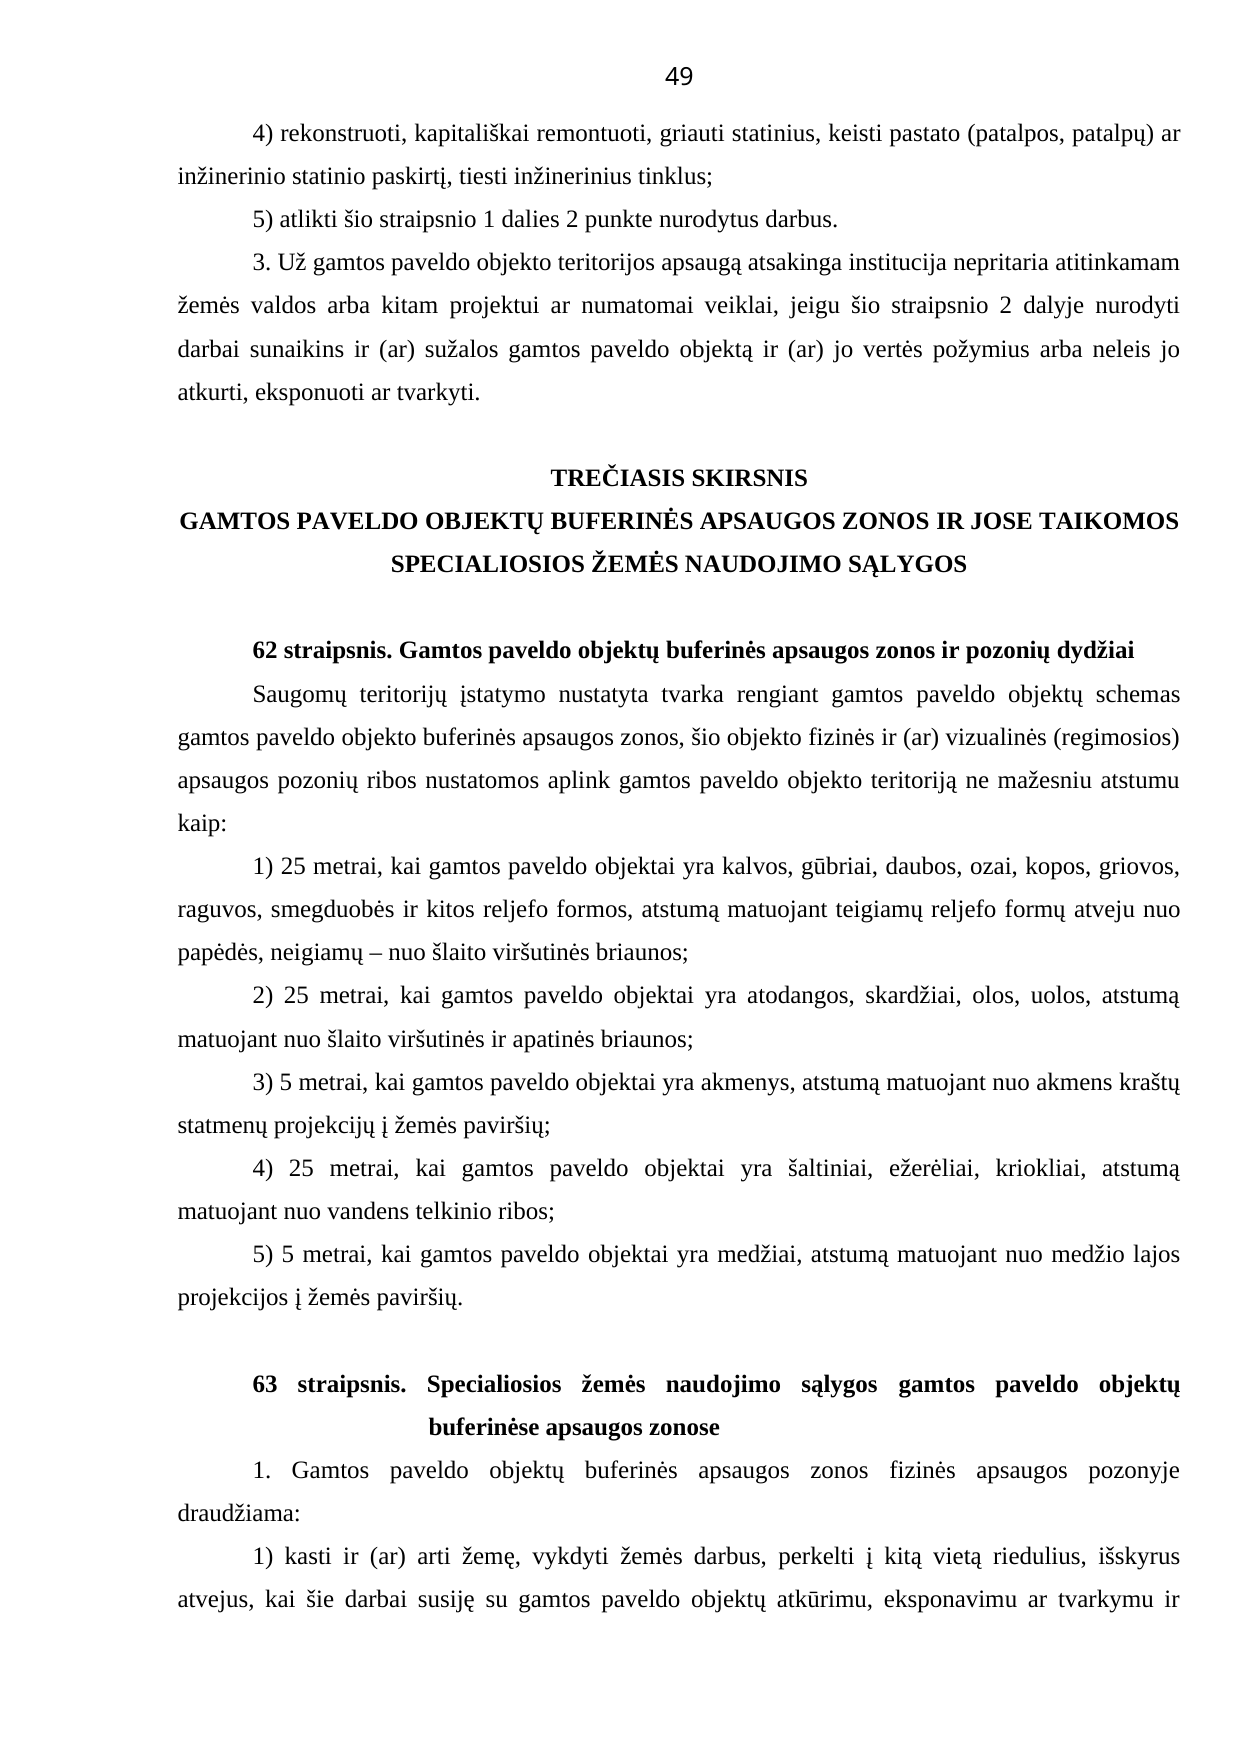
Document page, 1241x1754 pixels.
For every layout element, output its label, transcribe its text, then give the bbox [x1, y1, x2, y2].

text 62 straipsnis. Gamtos paveldo objektų buferinės apsaugos zonos ir pozonių dydžiai [177, 636, 1181, 664]
text TREČIASIS SKIRSNIS [177, 463, 1181, 492]
text 2) 25 metrai, kai gamtos paveldo objektai yra atodangos, skardžiai, olos, uolos, atstumą matuojant nuo šlaito viršutinės ir apatinės briaunos; [177, 981, 1181, 1052]
text 1) 25 metrai, kai gamtos paveldo objektai yra kalvos, gūbriai, daubos, ozai, kopos, griovos, raguvos, smegduobės ir kitos reljefo formos, atstumą matuojant teigiamų reljefo formų atveju nuo papėdės, neigiamų – nuo šlaito viršutinės briaunos; [177, 851, 1181, 966]
text 5) 5 metrai, kai gamtos paveldo objektai yra medžiai, atstumą matuojant nuo medžio lajos projekcijos į žemės paviršių. [177, 1239, 1181, 1311]
text 3) 5 metrai, kai gamtos paveldo objektai yra akmenys, atstumą matuojant nuo akmens kraštų statmenų projekcijų į žemės paviršių; [177, 1067, 1181, 1139]
text 5) atlikti šio straipsnio 1 dalies 2 punkte nurodytus darbus. [177, 204, 1181, 233]
text 4) 25 metrai, kai gamtos paveldo objektai yra šaltiniai, ežerėliai, kriokliai, atstumą matuojant nuo vandens telkinio ribos; [177, 1153, 1181, 1225]
text 1. Gamtos paveldo objektų buferinės apsaugos zonos fizinės apsaugos pozonyje draudžiama: [177, 1455, 1181, 1527]
text 3. Už gamtos paveldo objekto teritorijos apsaugą atsakinga institucija nepritaria atitinkamam žemės valdos arba kitam projektui ar numatomai veiklai, jeigu šio straipsnio 2 dalyje nurodyti darbai sunaikins ir (ar) sužalos gamtos paveldo objektą ir (ar) jo vertės požymius arba neleis jo atkurti, eksponuoti ar tvarkyti. [177, 247, 1181, 406]
text GAMTOS PAVELDO OBJEKTŲ BUFERINĖS APSAUGOS ZONOS IR JOSE TAIKOMOS SPECIALIOSIOS ŽEMĖS NAUDOJIMO SĄLYGOS [177, 506, 1181, 578]
text 63 straipsnis. Specialiosios žemės naudojimo sąlygos gamtos paveldo objektų buferinėse apsaugos zonose [252, 1369, 1181, 1441]
text 1) kasti ir (ar) arti žemę, vykdyti žemės darbus, perkelti į kitą vietą riedulius, išskyrus atvejus, kai šie darbai susiję su gamtos paveldo objektų atkūrimu, eksponavimu ar tvarkymu ir [177, 1541, 1181, 1613]
text 4) rekonstruoti, kapitališkai remontuoti, griauti statinius, keisti pastato (patalpos, patalpų) ar inžinerinio statinio paskirtį, tiesti inžinerinius tinklus; [177, 118, 1181, 190]
text Saugomų teritorijų įstatymo nustatyta tvarka rengiant gamtos paveldo objektų schemas gamtos paveldo objekto buferinės apsaugos zonos, šio objekto fizinės ir (ar) vizualinės (regimosios) apsaugos pozonių ribos nustatomos aplink gamtos paveldo objekto teritoriją ne mažesniu atstumu kaip: [177, 679, 1181, 837]
